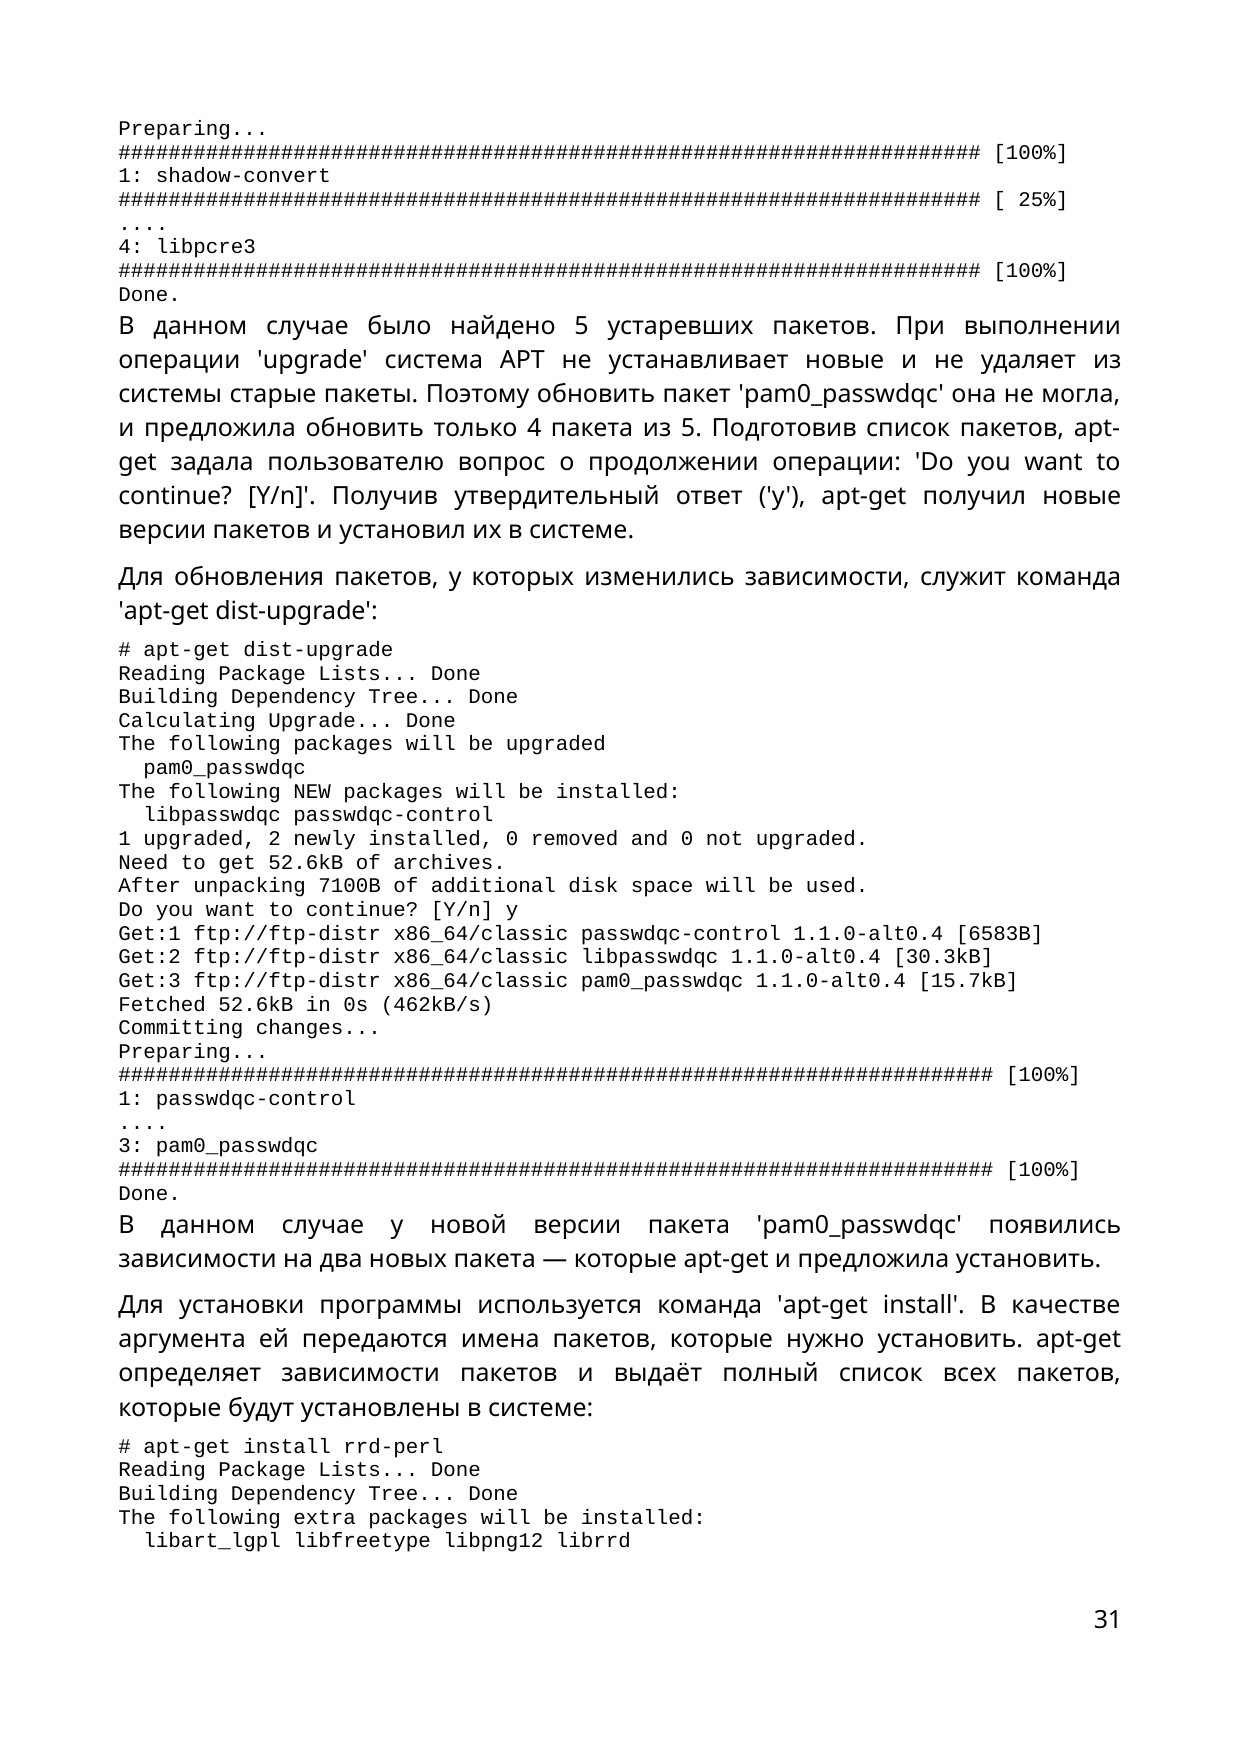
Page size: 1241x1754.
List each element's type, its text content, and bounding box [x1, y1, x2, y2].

text Preparing... ###################################################################### [100%] [118, 1041, 1122, 1088]
text Calculating Upgrade... Done [118, 710, 1122, 733]
text Done. [118, 284, 1122, 307]
text # apt-get install rrd-perl [118, 1436, 1122, 1459]
text Preparing... ##################################################################### [100%] [118, 118, 1122, 165]
text # apt-get dist-upgrade [118, 639, 1122, 662]
text libart_lgpl libfreetype libpng12 librrd [118, 1530, 1122, 1554]
text 3: pam0_passwdqc ###################################################################### [100%] [118, 1135, 1122, 1183]
text Building Dependency Tree... Done [118, 1483, 1122, 1507]
text Fetched 52.6kB in 0s (462kB/s) [118, 993, 1122, 1017]
text Get:1 ftp://ftp-distr x86_64/classic passwdqc-control 1.1.0-alt0.4 [6583B] [118, 923, 1122, 946]
text Get:2 ftp://ftp-distr x86_64/classic libpasswdqc 1.1.0-alt0.4 [30.3kB] [118, 946, 1122, 970]
text Reading Package Lists... Done [118, 662, 1122, 686]
text pam0_passwdqc [118, 757, 1122, 781]
text .... [118, 1112, 1122, 1135]
text Для обновления пакетов, у которых изменились зависимости, служит команда 'apt-get dist-upgrade': [118, 558, 1122, 626]
text Committing changes... [118, 1017, 1122, 1041]
text В данном случае было найдено 5 устаревших пакетов. При выполнении операции 'upgrade' система APT не устанавливает новые и не удаляет из системы старые пакеты. Поэтому обновить пакет 'pam0_passwdqc' она не могла, и предложила обновить только 4 пакета из 5. Подготовив список пакетов, apt-get задала пользователю вопрос о продолжении операции: 'Do you want to continue? [Y/n]'. Получив утвердительный ответ ('y'), apt-get получил новые версии пакетов и установил их в системе. [118, 307, 1122, 546]
text The following extra packages will be installed: [118, 1507, 1122, 1530]
text 1: passwdqc-control [118, 1088, 1122, 1112]
text .... [118, 213, 1122, 236]
text libpasswdqc passwdqc-control [118, 804, 1122, 828]
text 1: shadow-convert ##################################################################### [ 25%] [118, 165, 1122, 213]
text Get:3 ftp://ftp-distr x86_64/classic pam0_passwdqc 1.1.0-alt0.4 [15.7kB] [118, 970, 1122, 993]
text Need to get 52.6kB of archives. [118, 852, 1122, 875]
text The following NEW packages will be installed: [118, 781, 1122, 804]
text Building Dependency Tree... Done [118, 686, 1122, 710]
text В данном случае у новой версии пакета 'pam0_passwdqc' появились зависимости на два новых пакета — которые apt-get и предложила установить. [118, 1206, 1122, 1274]
text Done. [118, 1183, 1122, 1206]
text Для установки программы используется команда 'apt-get install'. В качестве аргумента ей передаются имена пакетов, которые нужно установить. apt-get определяет зависимости пакетов и выдаёт полный список всех пакетов, которые будут установлены в системе: [118, 1287, 1122, 1423]
text Reading Package Lists... Done [118, 1459, 1122, 1483]
text The following packages will be upgraded [118, 733, 1122, 757]
text After unpacking 7100B of additional disk space will be used. [118, 875, 1122, 899]
text 4: libpcre3 ##################################################################### [100%] [118, 236, 1122, 284]
text 1 upgraded, 2 newly installed, 0 removed and 0 not upgraded. [118, 828, 1122, 852]
text Do you want to continue? [Y/n] y [118, 899, 1122, 923]
